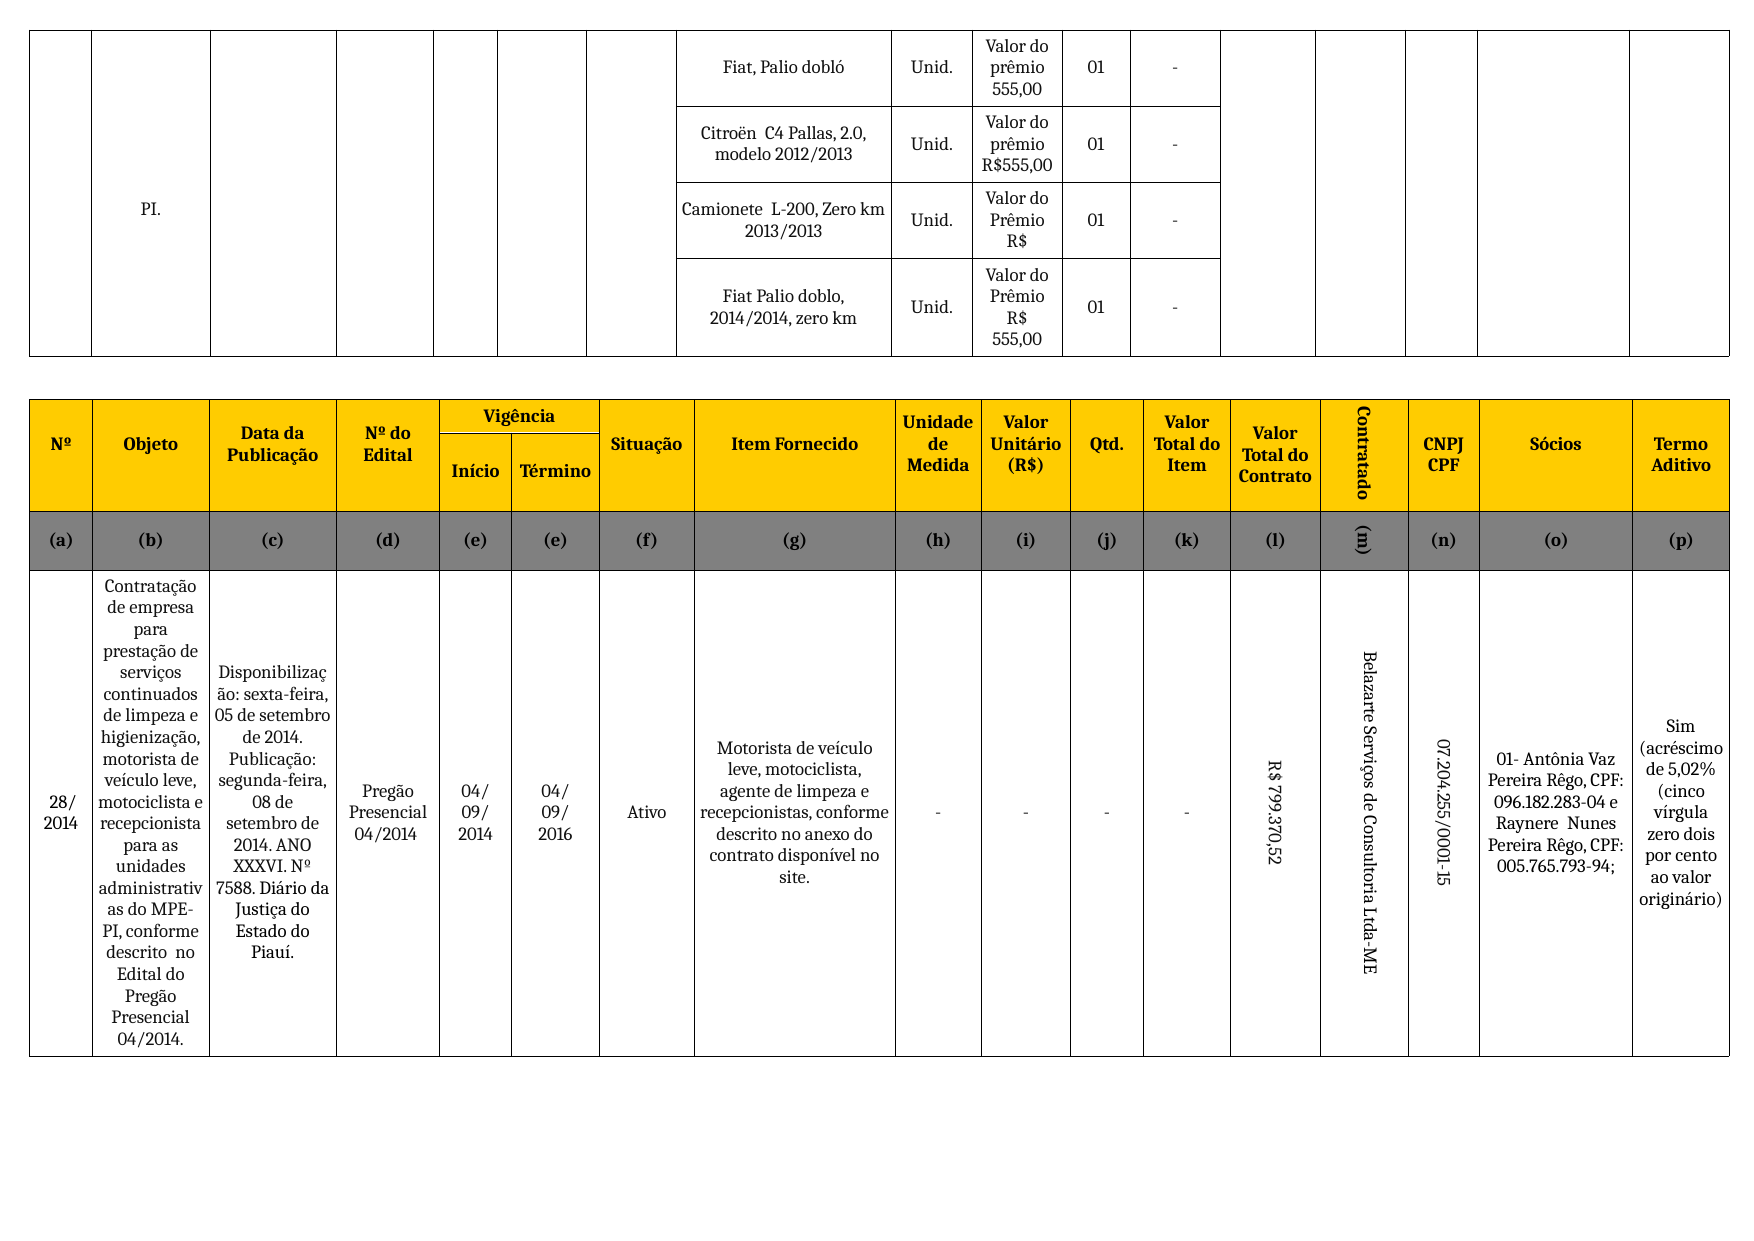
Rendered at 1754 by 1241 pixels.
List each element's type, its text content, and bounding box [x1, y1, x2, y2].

table_cell Sim (acréscimo de 5,02% (cinco vírgula zero dois por cento ao valor originário) [1633, 571, 1729, 1056]
table_header Vigência [440, 400, 599, 432]
table_cell - [1131, 31, 1220, 106]
table_cell R$ 799.370,52 [1231, 571, 1320, 1056]
table_cell Belazarte Serviços de Consultoria Ltda-ME [1321, 571, 1408, 1056]
table_cell (k) [1144, 512, 1230, 570]
table_cell (i) [982, 512, 1070, 570]
table_cell (o) [1480, 512, 1632, 570]
table_cell Valor do Prêmio R$ 555,00 [973, 259, 1062, 356]
table_cell (c) [210, 512, 336, 570]
table_cell [1630, 31, 1729, 356]
table_cell Término [512, 434, 599, 511]
table_cell Citroën C4 Pallas, 2.0, modelo 2012/2013 [677, 107, 891, 182]
table_cell Unid. [892, 183, 972, 258]
table_cell - [896, 571, 981, 1056]
table_header Qtd. [1071, 400, 1143, 511]
table_cell PI. [92, 31, 210, 356]
table_cell Fiat, Palio dobló [677, 31, 891, 106]
table_cell (b) [93, 512, 209, 570]
table_cell (f) [600, 512, 694, 570]
table_cell [337, 31, 433, 356]
table_cell 04/ 09/ 2014 [440, 571, 511, 1056]
table_cell 01 [1063, 31, 1130, 106]
table_cell Pregão Presencial 04/2014 [337, 571, 439, 1056]
table_header Nº do Edital [337, 400, 439, 511]
table_cell 01 [1063, 107, 1130, 182]
table_cell - [982, 571, 1070, 1056]
table_cell Camionete L-200, Zero km 2013/2013 [677, 183, 891, 258]
table_cell 28/ 2014 [30, 571, 92, 1056]
table_cell (j) [1071, 512, 1143, 570]
table_cell Disponibilização: sexta-feira, 05 de setembro de 2014. Publicação: segunda-feira, 08 de setembro de 2014. ANO XXXVI. Nº 7588. Diário da Justiça do Estado do Piauí. [210, 571, 336, 1056]
table_header Data da Publicação [210, 400, 336, 511]
table_header Valor Total do Item [1144, 400, 1230, 511]
table_header Item Fornecido [695, 400, 895, 511]
table_cell [1221, 31, 1315, 356]
table_cell - [1071, 571, 1143, 1056]
table_cell (a) [30, 512, 92, 570]
table_header Contratado [1321, 400, 1408, 511]
table_cell - [1144, 571, 1230, 1056]
table_cell (l) [1231, 512, 1320, 570]
table_cell Valor do prêmio 555,00 [973, 31, 1062, 106]
table_cell 04/ 09/ 2016 [512, 571, 599, 1056]
table_cell [434, 31, 497, 356]
table_cell 01- Antônia Vaz Pereira Rêgo, CPF: 096.182.283-04 e Raynere Nunes Pereira Rêgo, CPF: 005.765.793-94; [1480, 571, 1632, 1056]
table_header Nº [30, 400, 92, 511]
table_cell Fiat Palio doblo, 2014/2014, zero km [677, 259, 891, 356]
table_cell Unid. [892, 107, 972, 182]
table_cell (e) [512, 512, 599, 570]
table_cell (d) [337, 512, 439, 570]
table_cell 07.204.255/0001-15 [1409, 571, 1479, 1056]
table_header CNPJ CPF [1409, 400, 1479, 511]
table_cell (m) [1321, 512, 1408, 570]
table_cell Contratação de empresa para prestação de serviços continuados de limpeza e higienização, motorista de veículo leve, motociclista e recepcionista para as unidades administrativas do MPE-PI, conforme descrito no Edital do Pregão Presencial 04/2014. [93, 571, 209, 1056]
table_cell [30, 31, 91, 356]
table_header Situação [600, 400, 694, 511]
table_cell Ativo [600, 571, 694, 1056]
table_cell - [1131, 259, 1220, 356]
table_cell 01 [1063, 259, 1130, 356]
table_cell Unid. [892, 259, 972, 356]
table_cell Motorista de veículo leve, motociclista, agente de limpeza e recepcionistas, conforme descrito no anexo do contrato disponível no site. [695, 571, 895, 1056]
table_cell Início [440, 434, 511, 511]
table_cell (p) [1633, 512, 1729, 570]
table_cell (n) [1409, 512, 1479, 570]
table_cell - [1131, 107, 1220, 182]
table_cell 01 [1063, 183, 1130, 258]
table_cell [211, 31, 336, 356]
table_cell [1316, 31, 1405, 356]
table_header Termo Aditivo [1633, 400, 1729, 511]
table_cell Unid. [892, 31, 972, 106]
table_cell Valor do Prêmio R$ [973, 183, 1062, 258]
table_header Objeto [93, 400, 209, 511]
table_header Valor Unitário (R$) [982, 400, 1070, 511]
table_cell [1478, 31, 1629, 356]
table_cell [1406, 31, 1477, 356]
table_cell Valor do prêmio R$555,00 [973, 107, 1062, 182]
table_cell (g) [695, 512, 895, 570]
table_header Unidade de Medida [896, 400, 981, 511]
table_cell [498, 31, 586, 356]
table_cell [587, 31, 676, 356]
table_cell - [1131, 183, 1220, 258]
table_cell (h) [896, 512, 981, 570]
table_header Valor Total do Contrato [1231, 400, 1320, 511]
table_cell (e) [440, 512, 511, 570]
table_header Sócios [1480, 400, 1632, 511]
